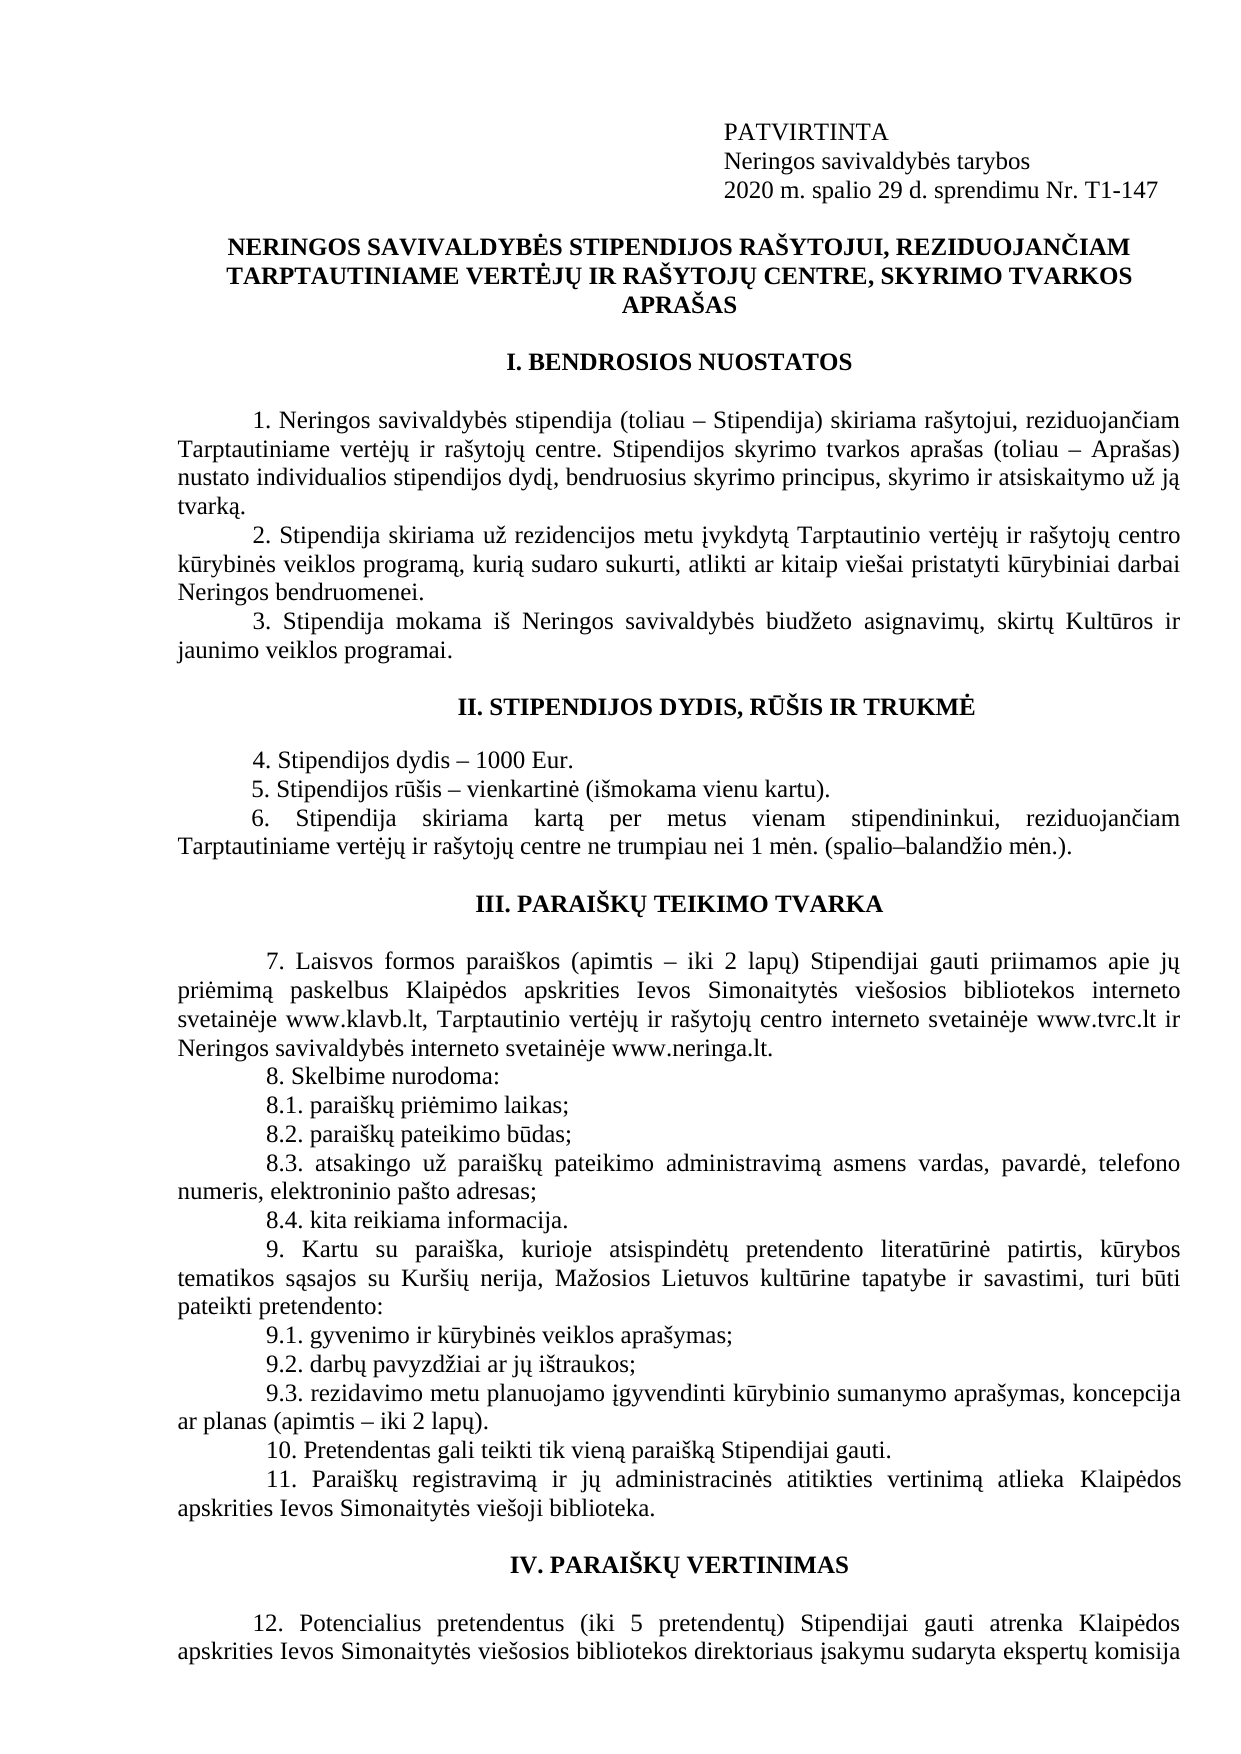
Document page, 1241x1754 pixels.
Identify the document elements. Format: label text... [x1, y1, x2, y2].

text 11. Paraiškų registravimą ir jų administracinės atitikties vertinimą atlieka Klaipėdos apskrities Ievos Simonaitytės viešoji biblioteka. [177, 1464, 1181, 1521]
text 3. Stipendija mokama iš Neringos savivaldybės biudžeto asignavimų, skirtų Kultūros ir jaunimo veiklos programai. [177, 606, 1181, 664]
text 1. Neringos savivaldybės stipendija (toliau – Stipendija) skiriama rašytojui, reziduojančiam Tarptautiniame vertėjų ir rašytojų centre. Stipendijos skyrimo tvarkos aprašas (toliau – Aprašas) nustato individualios stipendijos dydį, bendruosius skyrimo principus, skyrimo ir atsiskaitymo už ją tvarką. [177, 405, 1181, 520]
text 9.2. darbų pavyzdžiai ar jų ištraukos; [177, 1349, 1181, 1378]
text 7. Laisvos formos paraiškos (apimtis – iki 2 lapų) Stipendijai gauti priimamos apie jų priėmimą paskelbus Klaipėdos apskrities Ievos Simonaitytės viešosios bibliotekos interneto svetainėje www.klavb.lt, Tarptautinio vertėjų ir rašytojų centro interneto svetainėje www.tvrc.lt ir Neringos savivaldybės interneto svetainėje www.neringa.lt. [177, 946, 1181, 1061]
text 5. Stipendijos rūšis – vienkartinė (išmokama vienu kartu). [177, 774, 1181, 803]
text 4. Stipendijos dydis – 1000 Eur. [177, 745, 1181, 774]
subtitle IV. PARAIŠKŲ VERTINIMAS [177, 1550, 1181, 1579]
text 9. Kartu su paraiška, kurioje atsispindėtų pretendento literatūrinė patirtis, kūrybos tematikos sąsajos su Kuršių nerija, Mažosios Lietuvos kultūrine tapatybe ir savastimi, turi būti pateikti pretendento: [177, 1234, 1181, 1320]
text 2020 m. spalio 29 d. sprendimu Nr. T1-147 [723, 175, 1181, 204]
text 2. Stipendija skiriama už rezidencijos metu įvykdytą Tarptautinio vertėjų ir rašytojų centro kūrybinės veiklos programą, kurią sudaro sukurti, atlikti ar kitaip viešai pristatyti kūrybiniai darbai Neringos bendruomenei. [177, 520, 1181, 606]
subtitle NERINGOS SAVIVALDYBĖS STIPENDIJOS RAŠYTOJUI, REZIDUOJANČIAM TARPTAUTINIAME VERTĖJŲ IR RAŠYTOJŲ CENTRE, skyrimo tvarkos aprašas [177, 232, 1181, 319]
text II. STIPENDIJOS DYDIS, RŪŠIS IR TRUKMĖ [177, 692, 1181, 721]
text 8.3. atsakingo už paraiškų pateikimo administravimą asmens vardas, pavardė, telefono numeris, elektroninio pašto adresas; [177, 1148, 1181, 1205]
text 9.1. gyvenimo ir kūrybinės veiklos aprašymas; [177, 1320, 1181, 1349]
subtitle I. BENDROSIOS NUOSTATOS [177, 347, 1181, 376]
text 8.2. paraiškų pateikimo būdas; [177, 1119, 1181, 1148]
text 8.1. paraiškų priėmimo laikas; [177, 1090, 1181, 1119]
text 8. Skelbime nurodoma: [177, 1061, 1181, 1090]
text PATVIRTINTA [650, 117, 1181, 146]
text 10. Pretendentas gali teikti tik vieną paraišką Stipendijai gauti. [177, 1435, 1181, 1464]
subtitle III. PARAIŠKŲ TEIKIMO TVARKA [177, 889, 1181, 918]
text 9.3. rezidavimo metu planuojamo įgyvendinti kūrybinio sumanymo aprašymas, koncepcija ar planas (apimtis – iki 2 lapų). [177, 1378, 1181, 1435]
text 12. Potencialius pretendentus (iki 5 pretendentų) Stipendijai gauti atrenka Klaipėdos apskrities Ievos Simonaitytės viešosios bibliotekos direktoriaus įsakymu sudaryta ekspertų komisija [177, 1608, 1181, 1665]
text 8.4. kita reikiama informacija. [177, 1205, 1181, 1234]
text 6. Stipendija skiriama kartą per metus vienam stipendininkui, reziduojančiam Tarptautiniame vertėjų ir rašytojų centre ne trumpiau nei 1 mėn. (spalio–balandžio mėn.). [177, 803, 1181, 860]
text Neringos savivaldybės tarybos [723, 146, 1181, 175]
